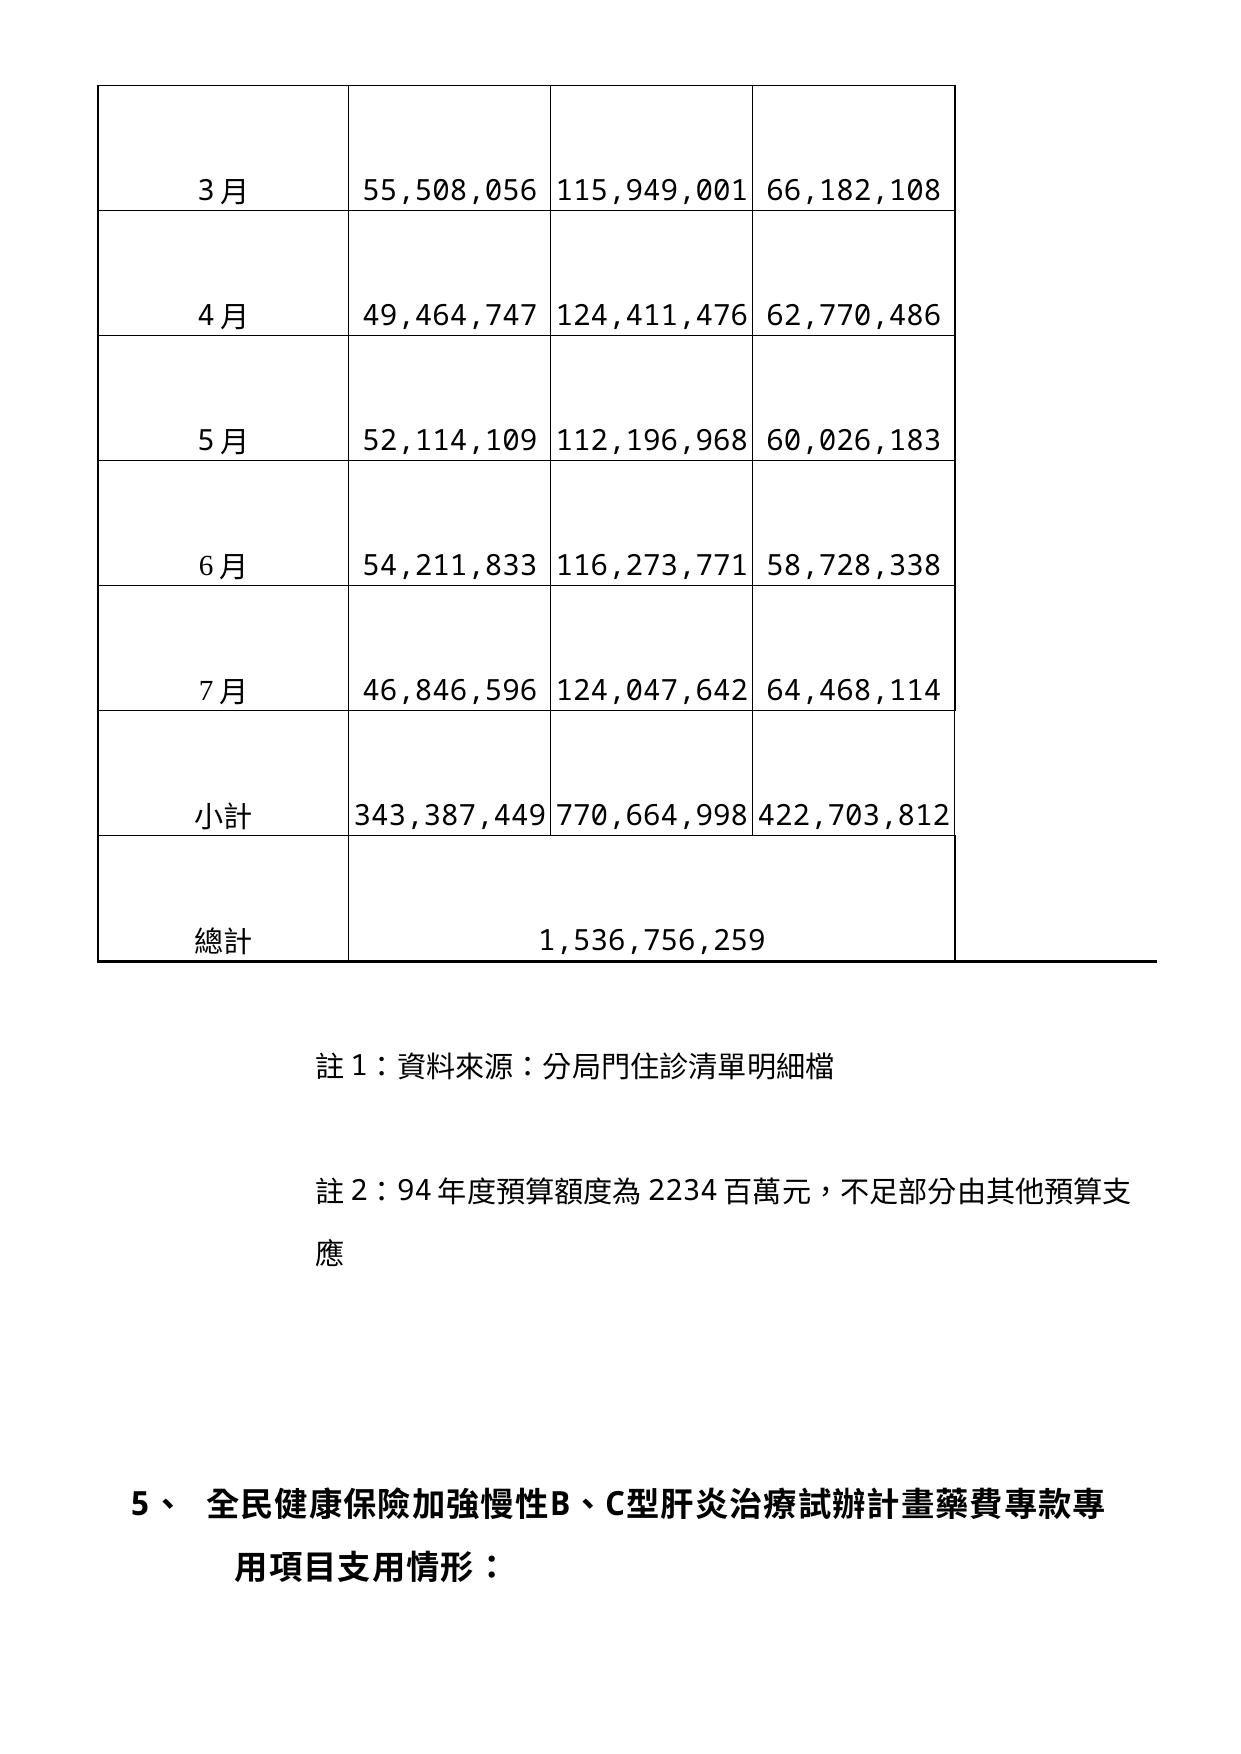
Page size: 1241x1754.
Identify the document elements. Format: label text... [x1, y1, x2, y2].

table_cell 770,664,998 [551, 711, 752, 835]
table_cell 54,211,833 [349, 461, 550, 585]
table_cell [956, 335, 1157, 460]
table_cell 66,182,108 [753, 86, 954, 210]
table_cell 116,273,771 [551, 461, 752, 585]
list 全民健康保險加強慢性B、C型肝炎治療試辦計畫藥費專款專用項目支用情形： [130, 1460, 1107, 1585]
table_cell [98, 1085, 313, 1273]
table_cell [98, 1273, 313, 1460]
table_cell [956, 85, 1157, 210]
table_cell 115,949,001 [551, 86, 752, 210]
table_cell 422,703,812 [753, 711, 954, 835]
table_cell 3月 [99, 86, 348, 210]
table_cell 1,536,756,259 [349, 836, 954, 960]
table_cell 124,047,642 [551, 586, 752, 710]
table_cell 註2：94年度預算額度為2234百萬元，不足部分由其他預算支應 [313, 1085, 1157, 1273]
table_cell 4月 [99, 211, 348, 335]
table_cell 62,770,486 [753, 211, 954, 335]
table_cell 52,114,109 [349, 336, 550, 460]
table_cell 112,196,968 [551, 336, 752, 460]
table_cell 小計 [99, 711, 348, 835]
table_cell 343,387,449 [349, 711, 550, 835]
table_cell 58,728,338 [753, 461, 954, 585]
table_cell 註1：資料來源：分局門住診清單明細檔 [313, 963, 1157, 1085]
table_cell 55,508,056 [349, 86, 550, 210]
table_cell [956, 585, 1157, 710]
table_cell 60,026,183 [753, 336, 954, 460]
table_cell [98, 963, 313, 1085]
table_cell 46,846,596 [349, 586, 550, 710]
table_cell 49,464,747 [349, 211, 550, 335]
table_cell [956, 210, 1157, 335]
table_cell [955, 710, 1157, 835]
table_cell 5月 [99, 336, 348, 460]
table_cell [956, 460, 1157, 585]
table_cell 124,411,476 [551, 211, 752, 335]
table_cell [956, 835, 1157, 960]
table_cell 64,468,114 [753, 586, 954, 710]
table_cell 6月 [99, 461, 348, 585]
table_cell 7月 [99, 586, 348, 710]
table_cell 總計 [99, 836, 348, 960]
table_cell [313, 1273, 1157, 1460]
